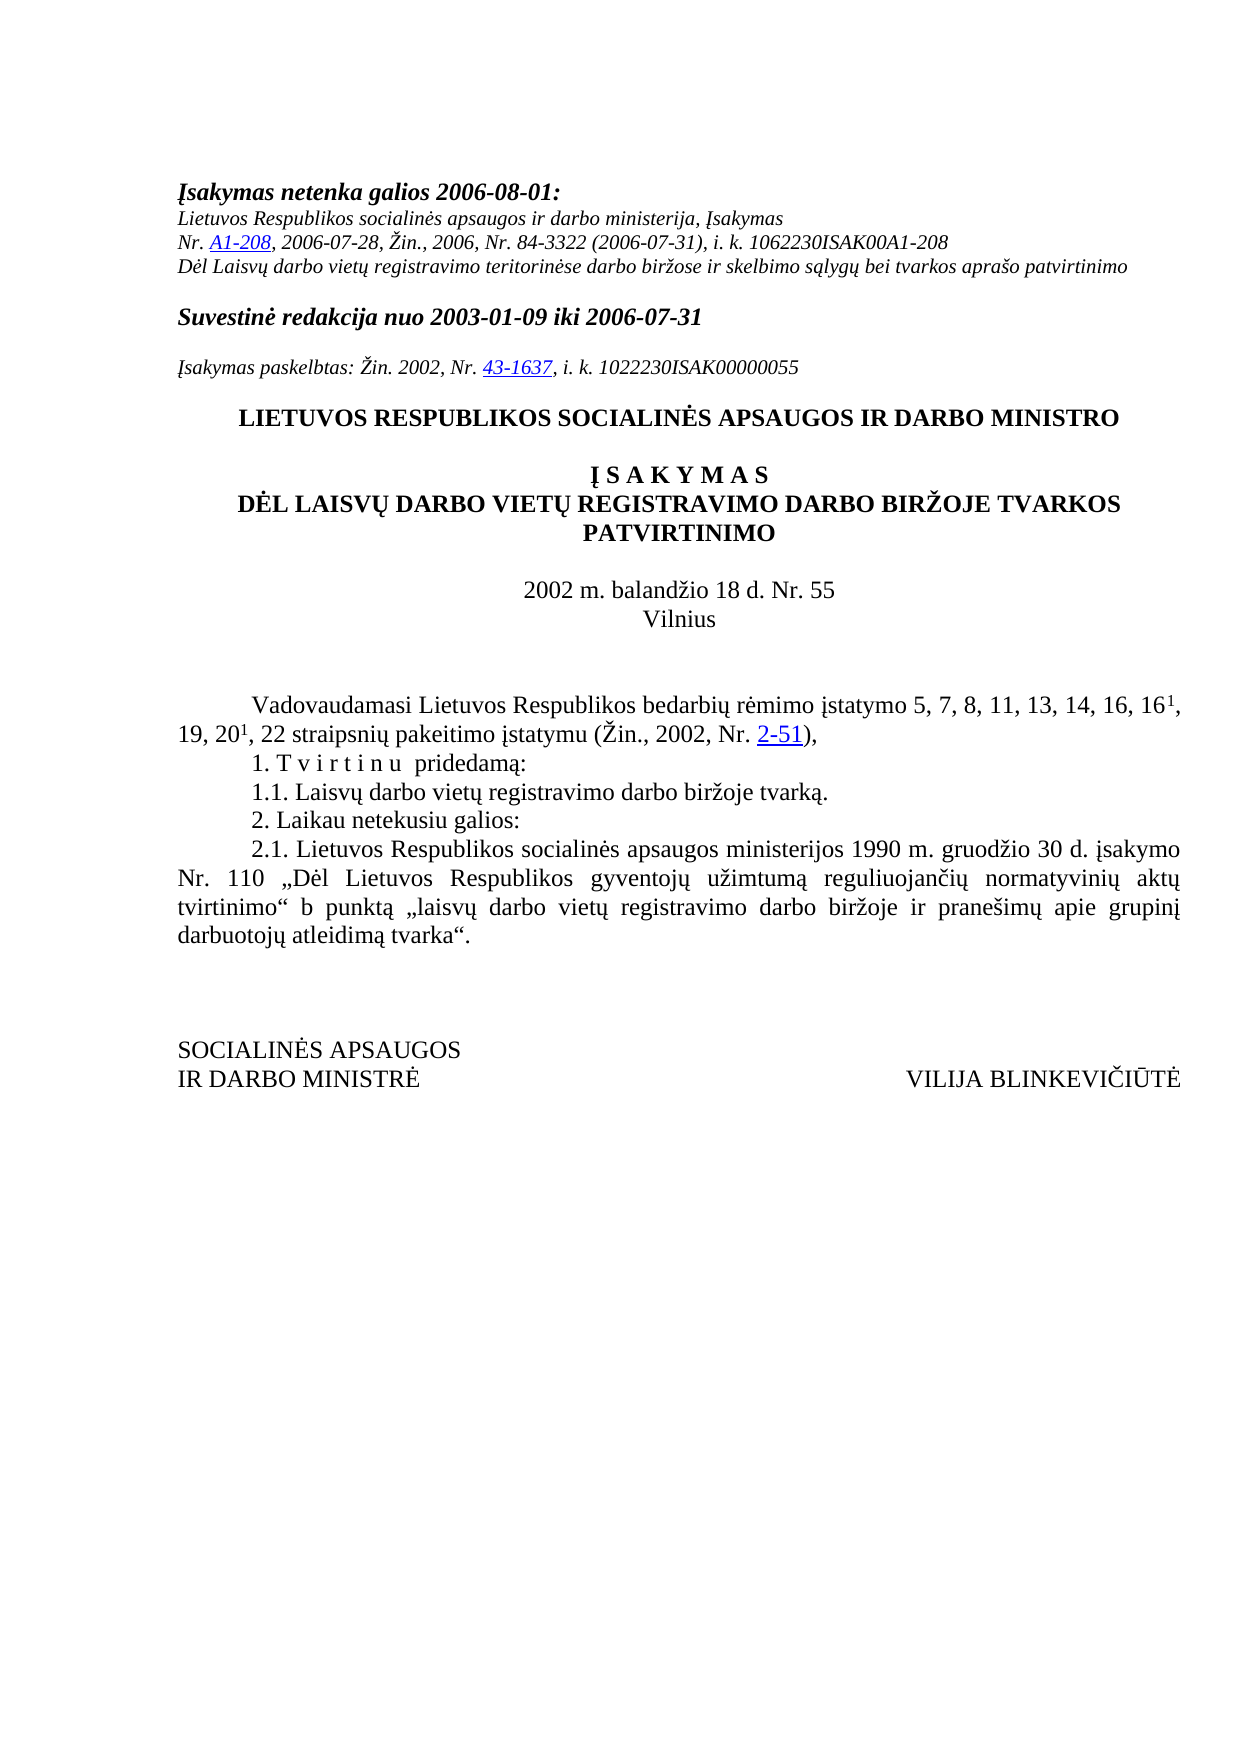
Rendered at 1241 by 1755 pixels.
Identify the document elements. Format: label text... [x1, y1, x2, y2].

text 2002 m. balandžio 18 d. Nr. 55 [177, 576, 1181, 604]
text Į S A K Y M A S [177, 461, 1181, 489]
text Vilnius [177, 604, 1181, 633]
text Nr. A1-208, 2006-07-28, Žin., 2006, Nr. 84-3322 (2006-07-31), i. k. 1062230ISAK00A1-208 [177, 230, 1181, 254]
text 1. Tvirtinu pridedamą: [177, 748, 1181, 777]
text Dėl Laisvų darbo vietų registravimo teritorinėse darbo biržose ir skelbimo sąlygų bei tvarkos aprašo patvirtinimo [177, 254, 1181, 278]
text Įsakymas netenka galios 2006-08-01: [177, 177, 1181, 206]
text Įsakymas paskelbtas: Žin. 2002, Nr. 43-1637, i. k. 1022230ISAK00000055 [177, 355, 1181, 379]
text Lietuvos Respublikos socialinės apsaugos ir darbo ministerija, Įsakymas [177, 206, 1181, 230]
text SOCIALINĖS APSAUGOS [177, 1036, 1181, 1064]
text 1.1. Laisvų darbo vietų registravimo darbo biržoje tvarką. [177, 777, 1181, 806]
text 2.1. Lietuvos Respublikos socialinės apsaugos ministerijos 1990 m. gruodžio 30 d. įsakymo Nr. 110 „Dėl Lietuvos Respublikos gyventojų užimtumą reguliuojančių normatyvinių aktų tvirtinimo“ b punktą „laisvų darbo vietų registravimo darbo biržoje ir pranešimų apie grupinį darbuotojų atleidimą tvarka“. [177, 834, 1181, 949]
text LIETUVOS RESPUBLIKOS SOCIALINĖS APSAUGOS IR DARBO MINISTRO [177, 403, 1181, 432]
text Suvestinė redakcija nuo 2003-01-09 iki 2006-07-31 [177, 302, 1181, 331]
text Vadovaudamasi Lietuvos Respublikos bedarbių rėmimo įstatymo 5, 7, 8, 11, 13, 14, 16, 161, 19, 201, 22 straipsnių pakeitimo įstatymu (Žin., 2002, Nr. 2-51), [177, 691, 1181, 748]
text 2. Laikau netekusiu galios: [177, 806, 1181, 834]
text IR DARBO Ministrė Vilija Blinkevičiūtė [177, 1064, 1181, 1093]
text DĖL LAISVŲ DARBO VIETŲ REGISTRAVIMO DARBO BIRŽOJE TVARKOS PATVIRTINIMO [177, 489, 1181, 547]
